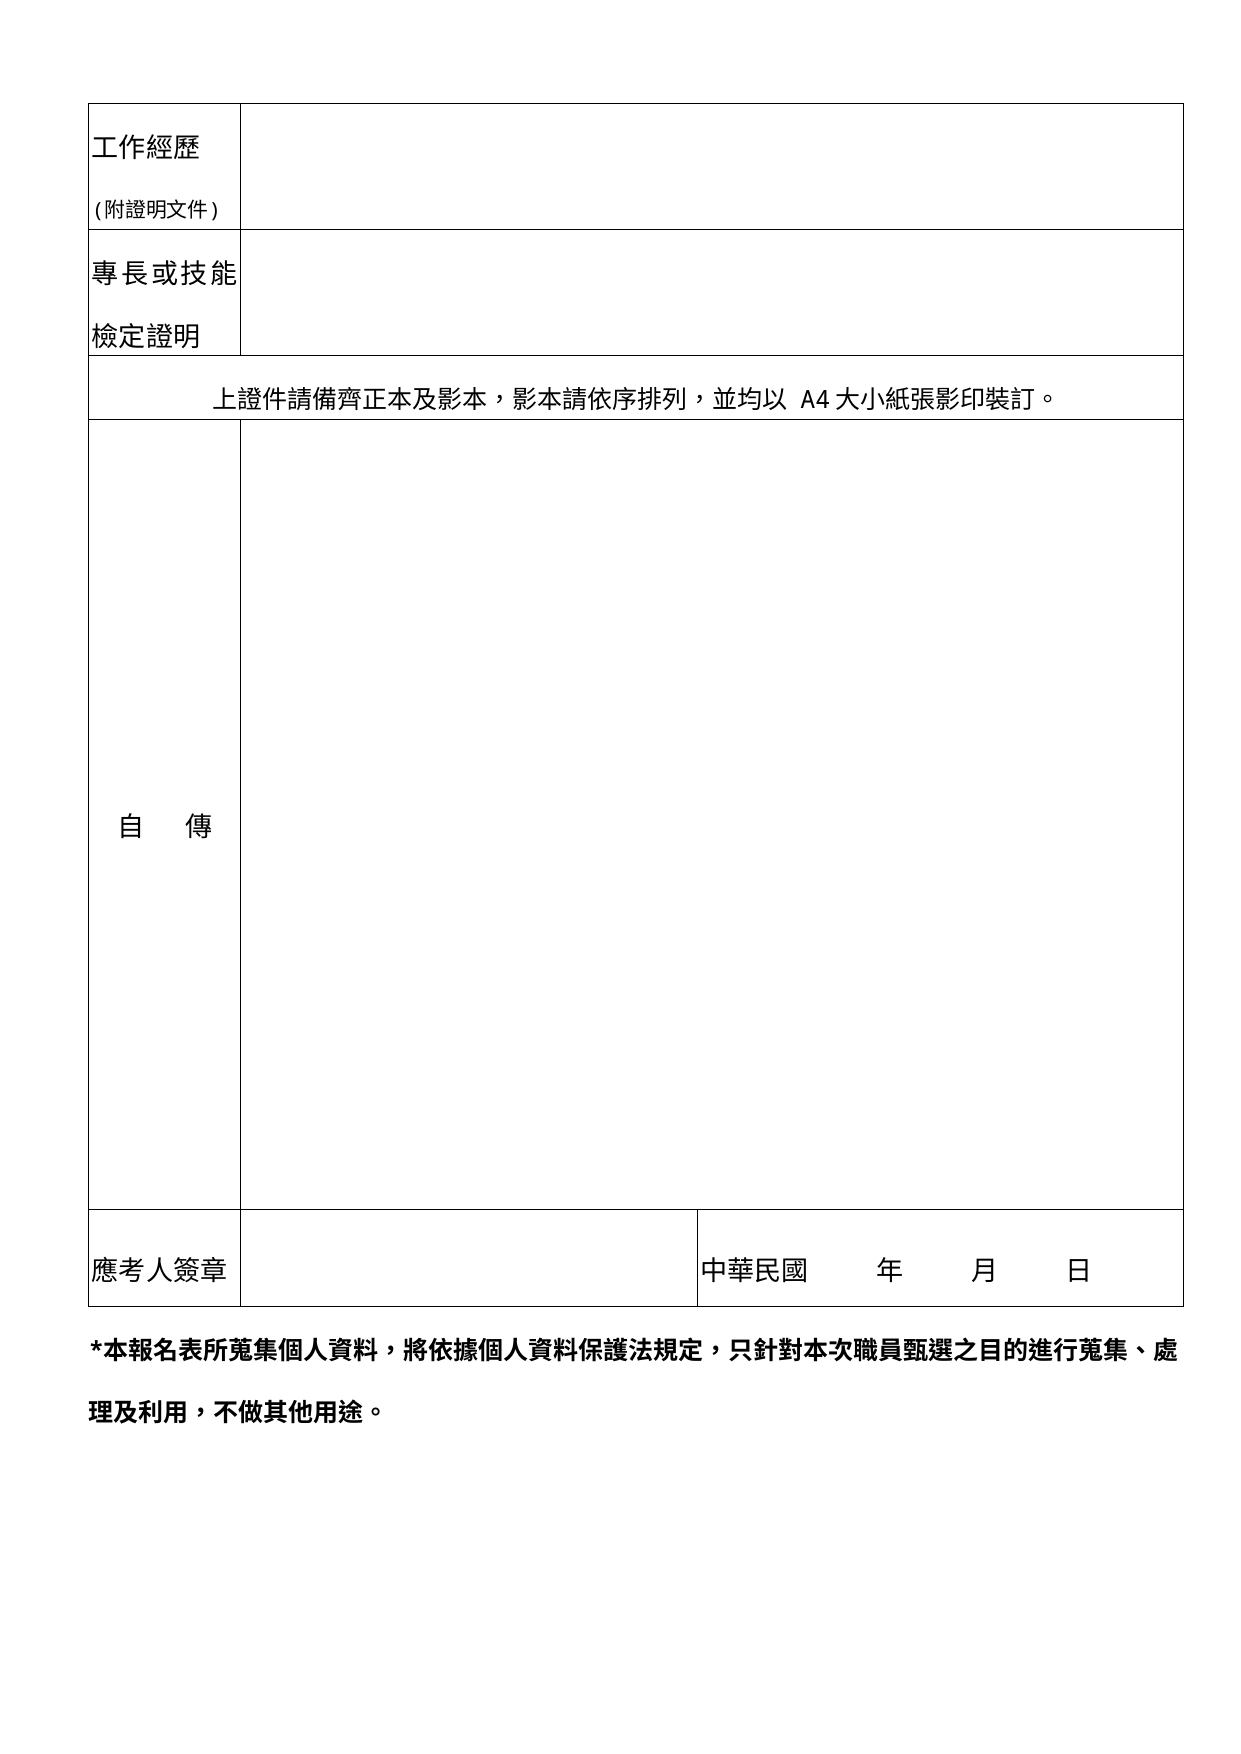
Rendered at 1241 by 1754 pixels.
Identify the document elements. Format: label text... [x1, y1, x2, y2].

table_cell 專長或技能檢定證明 [89, 230, 240, 355]
table_cell [241, 104, 1183, 229]
table_cell [241, 230, 1183, 355]
table_cell 中華民國 年 月 日 [698, 1210, 1183, 1306]
table_cell [241, 420, 1183, 1209]
table_cell 上證件請備齊正本及影本，影本請依序排列，並均以 A4大小紙張影印裝訂。 [89, 356, 1183, 419]
text *本報名表所蒐集個人資料，將依據個人資料保護法規定，只針對本次職員甄選之目的進行蒐集、處理及利用，不做其他用途。 [89, 1307, 1181, 1432]
table_cell 工作經歷 (附證明文件) [89, 104, 240, 229]
table_cell 應考人簽章 [89, 1210, 240, 1306]
table_cell [241, 1210, 697, 1306]
table_cell 自 傳 [89, 420, 240, 1209]
